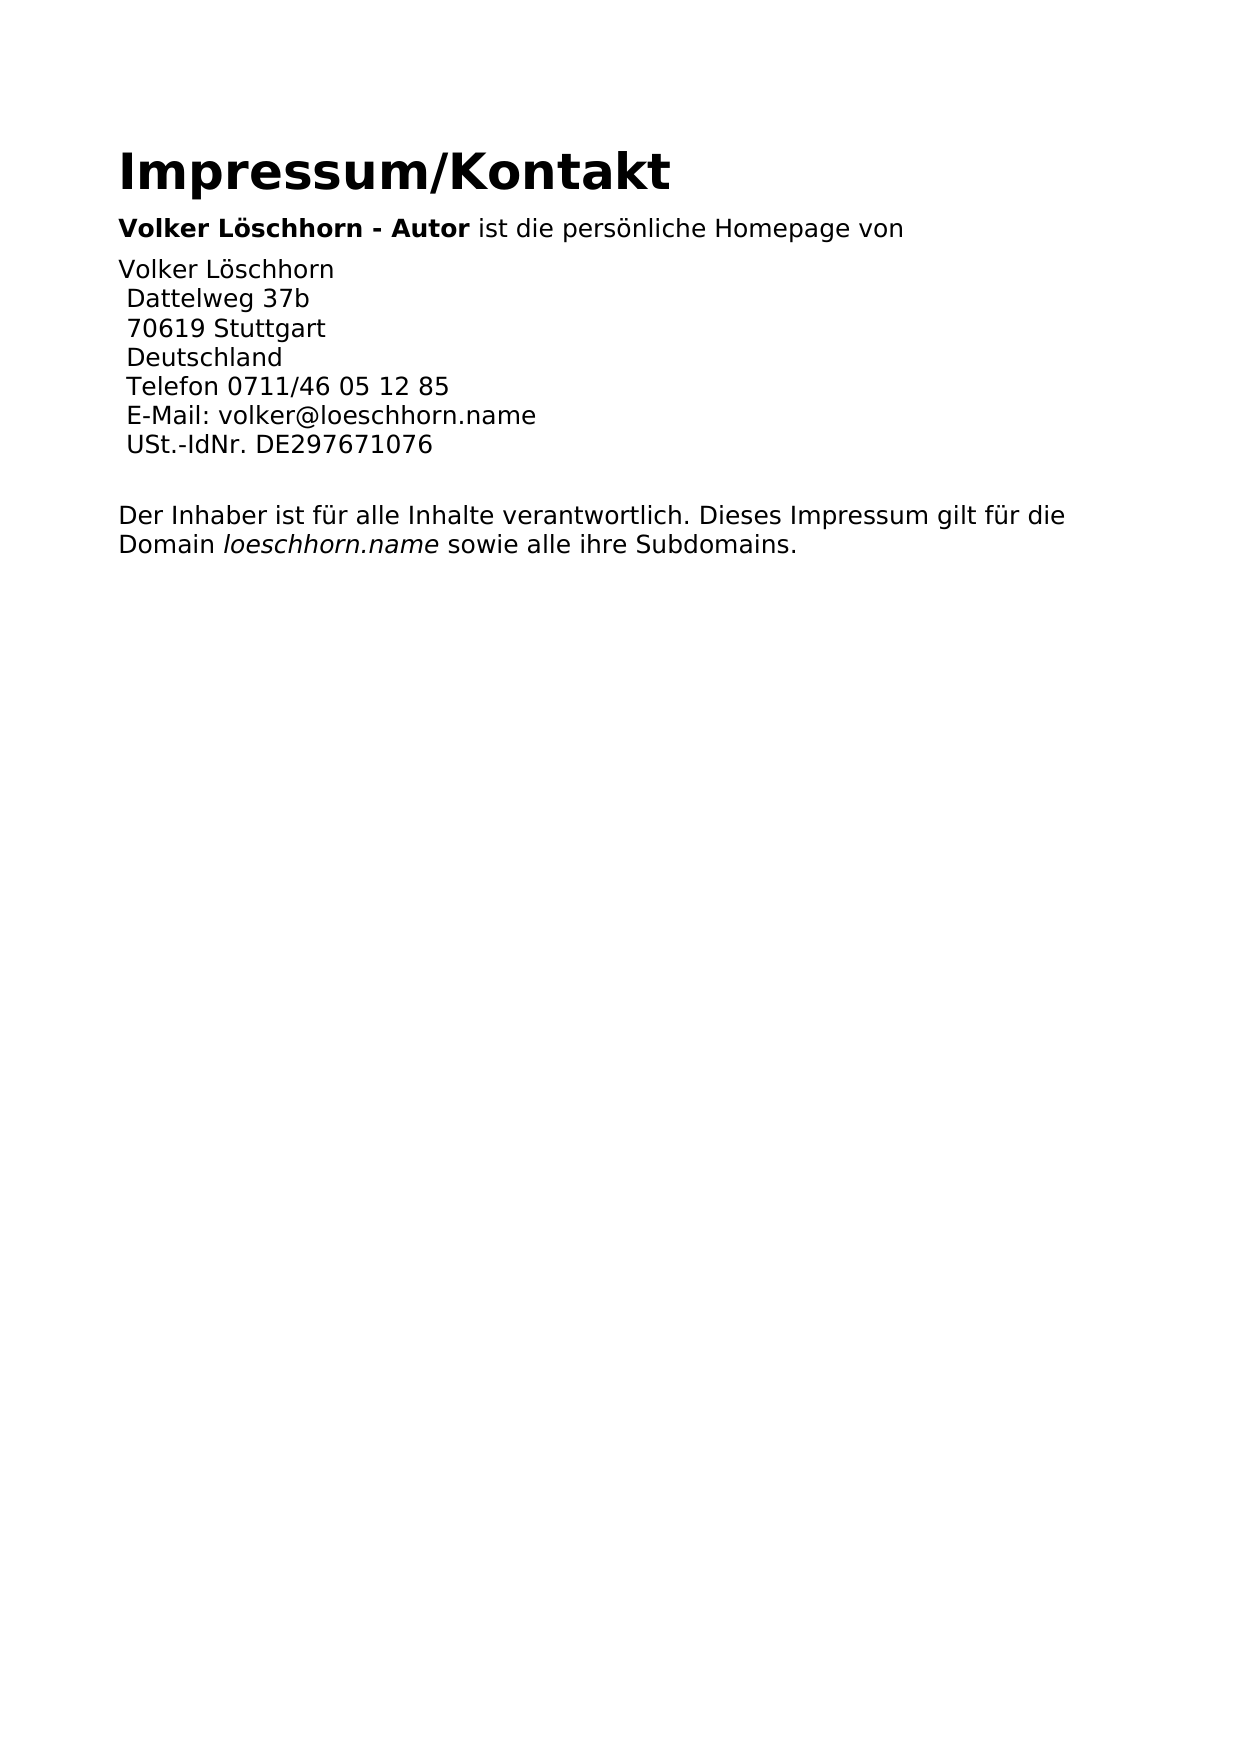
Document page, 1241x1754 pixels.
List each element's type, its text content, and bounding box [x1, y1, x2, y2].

text Der Inhaber ist für alle Inhalte verantwortlich. Dieses Impressum gilt für die Domain loeschhorn.name sowie alle ihre Subdomains. [118, 501, 1122, 560]
text Volker Löschhorn - Autor ist die persönliche Homepage von [118, 214, 1122, 243]
subtitle Impressum/Kontakt [118, 143, 1122, 201]
text Volker Löschhorn Dattelweg 37b 70619 Stuttgart Deutschland Telefon 0711/46 05 12 85 E-Mail: volker@loeschhorn.name USt.-IdNr. DE297671076 [118, 256, 1122, 489]
